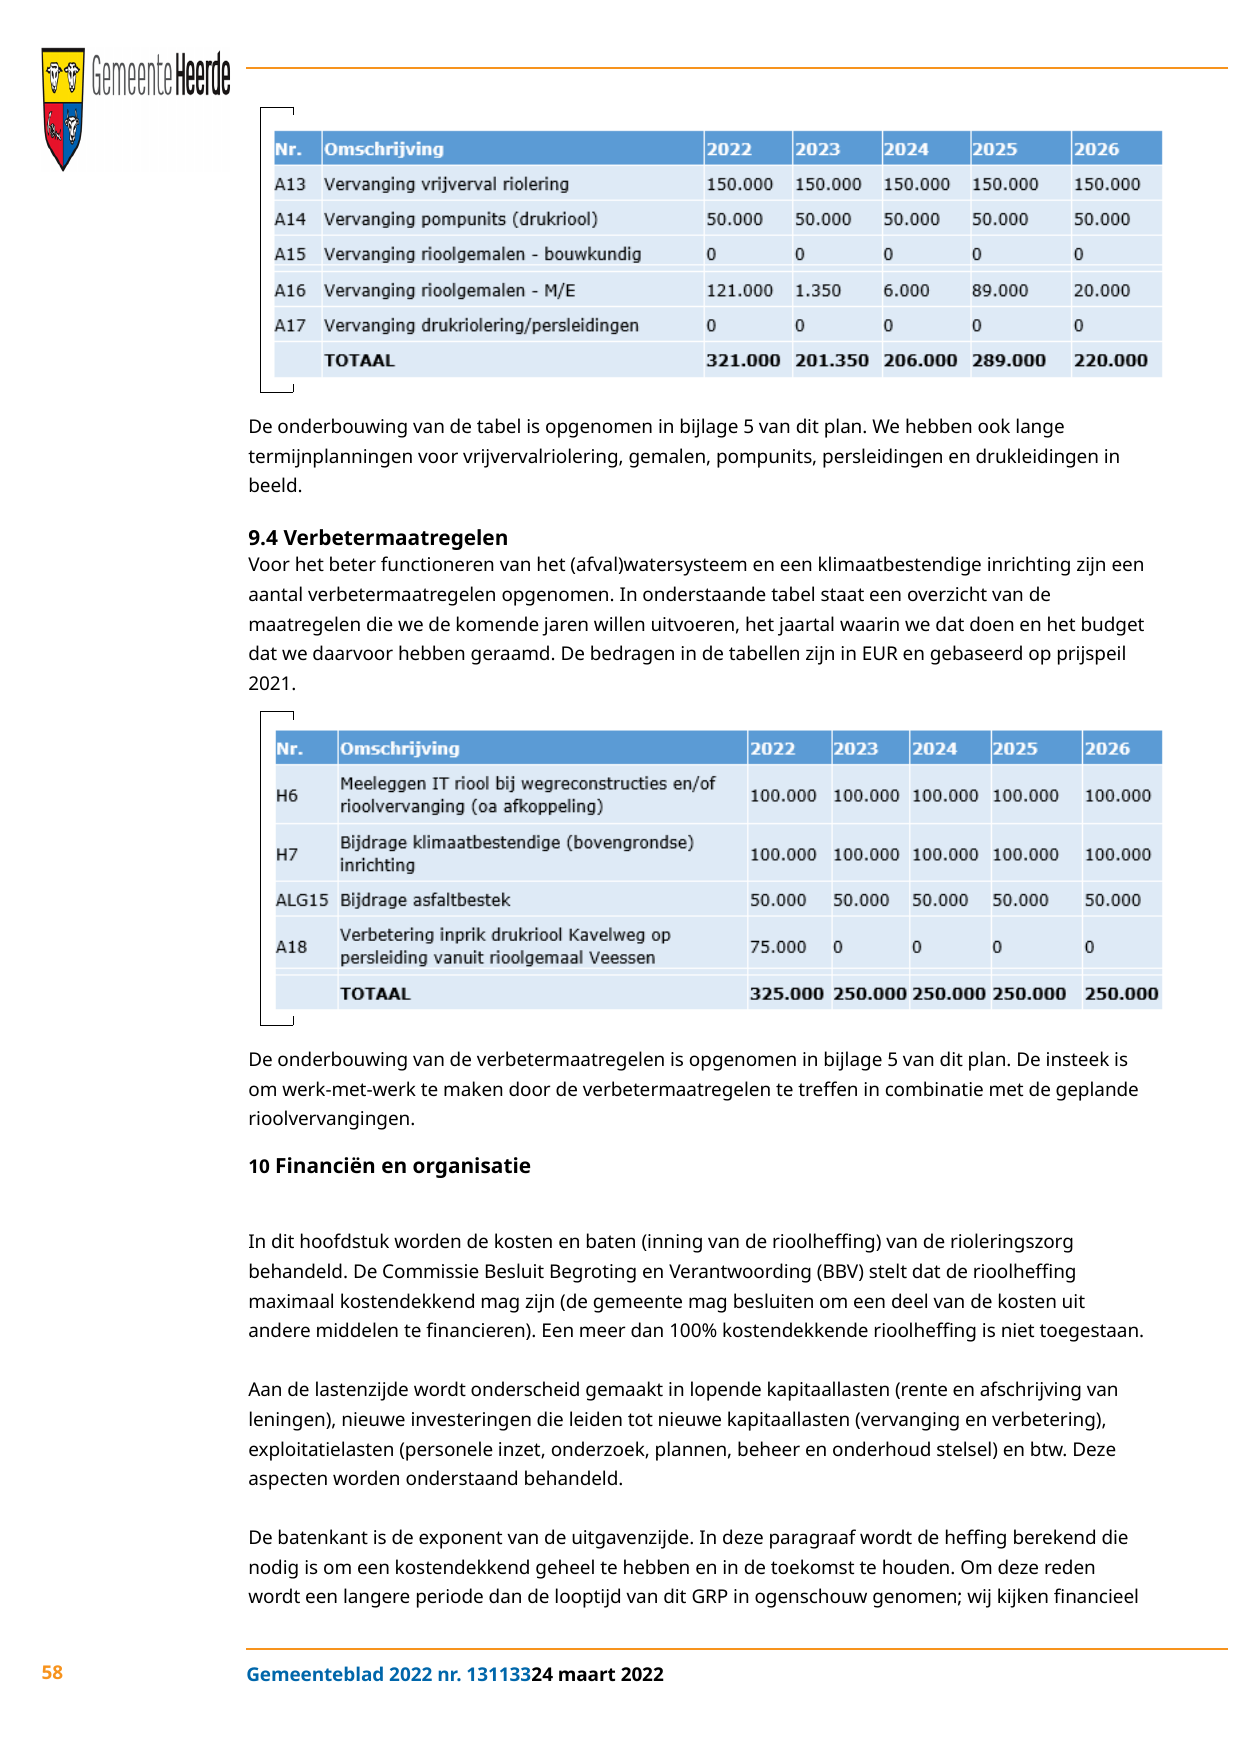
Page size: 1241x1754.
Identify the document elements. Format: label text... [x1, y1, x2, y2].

text Voor het beter functioneren van het (afval)watersysteem en een klimaatbestendige inrichting zijn een aantal verbetermaatregelen opgenomen. In onderstaande tabel staat een overzicht van de maatregelen die we de komende jaren willen uitvoeren, het jaartal waarin we dat doen en het budget dat we daarvoor hebben geraamd. De bedragen in de tabellen zijn in EUR en gebaseerd op prijspeil 2021. [248, 552, 1152, 696]
text De onderbouwing van de verbetermaatregelen is opgenomen in bijlage 5 van dit plan. De insteek is om werk-met-werk te maken door de verbetermaatregelen te treffen in combinatie met de geplande rioolvervangingen. [248, 1046, 1152, 1131]
text De batenkant is de exponent van de uitgavenzijde. In deze paragraaf wordt de heffing berekend die nodig is om een kostendekkend geheel te hebben en in de toekomst te houden. Om deze reden wordt een langere periode dan de looptijd van dit GRP in ogenschouw genomen; wij kijken financieel [248, 1524, 1152, 1609]
text Aan de lastenzijde wordt onderscheid gemaakt in lopende kapitaallasten (rente en afschrijving van leningen), nieuwe investeringen die leiden tot nieuwe kapitaallasten (vervanging en verbetering), exploitatielasten (personele inzet, onderzoek, plannen, beheer en onderhoud stelsel) en btw. Deze aspecten worden onderstaand behandeld. [248, 1377, 1152, 1491]
text 9.4 Verbetermaatregelen [248, 523, 1152, 552]
text 10 Financiën en organisatie [248, 1151, 1152, 1179]
text De onderbouwing van de tabel is opgenomen in bijlage 5 van dit plan. We hebben ook lange termijnplanningen voor vrijvervalriolering, gemalen, pompunits, persleidingen en drukleidingen in beeld. [248, 413, 1152, 498]
picture [268, 720, 1173, 1016]
picture [268, 115, 1173, 384]
picture [41, 47, 231, 172]
text In dit hoofdstuk worden de kosten en baten (inning van de rioolheffing) van de rioleringszorg behandeld. De Commissie Besluit Begroting en Verantwoording (BBV) stelt dat de rioolheffing maximaal kostendekkend mag zijn (de gemeente mag besluiten om een deel van de kosten uit andere middelen te financieren). Een meer dan 100% kostendekkende rioolheffing is niet toegestaan. [248, 1229, 1152, 1343]
